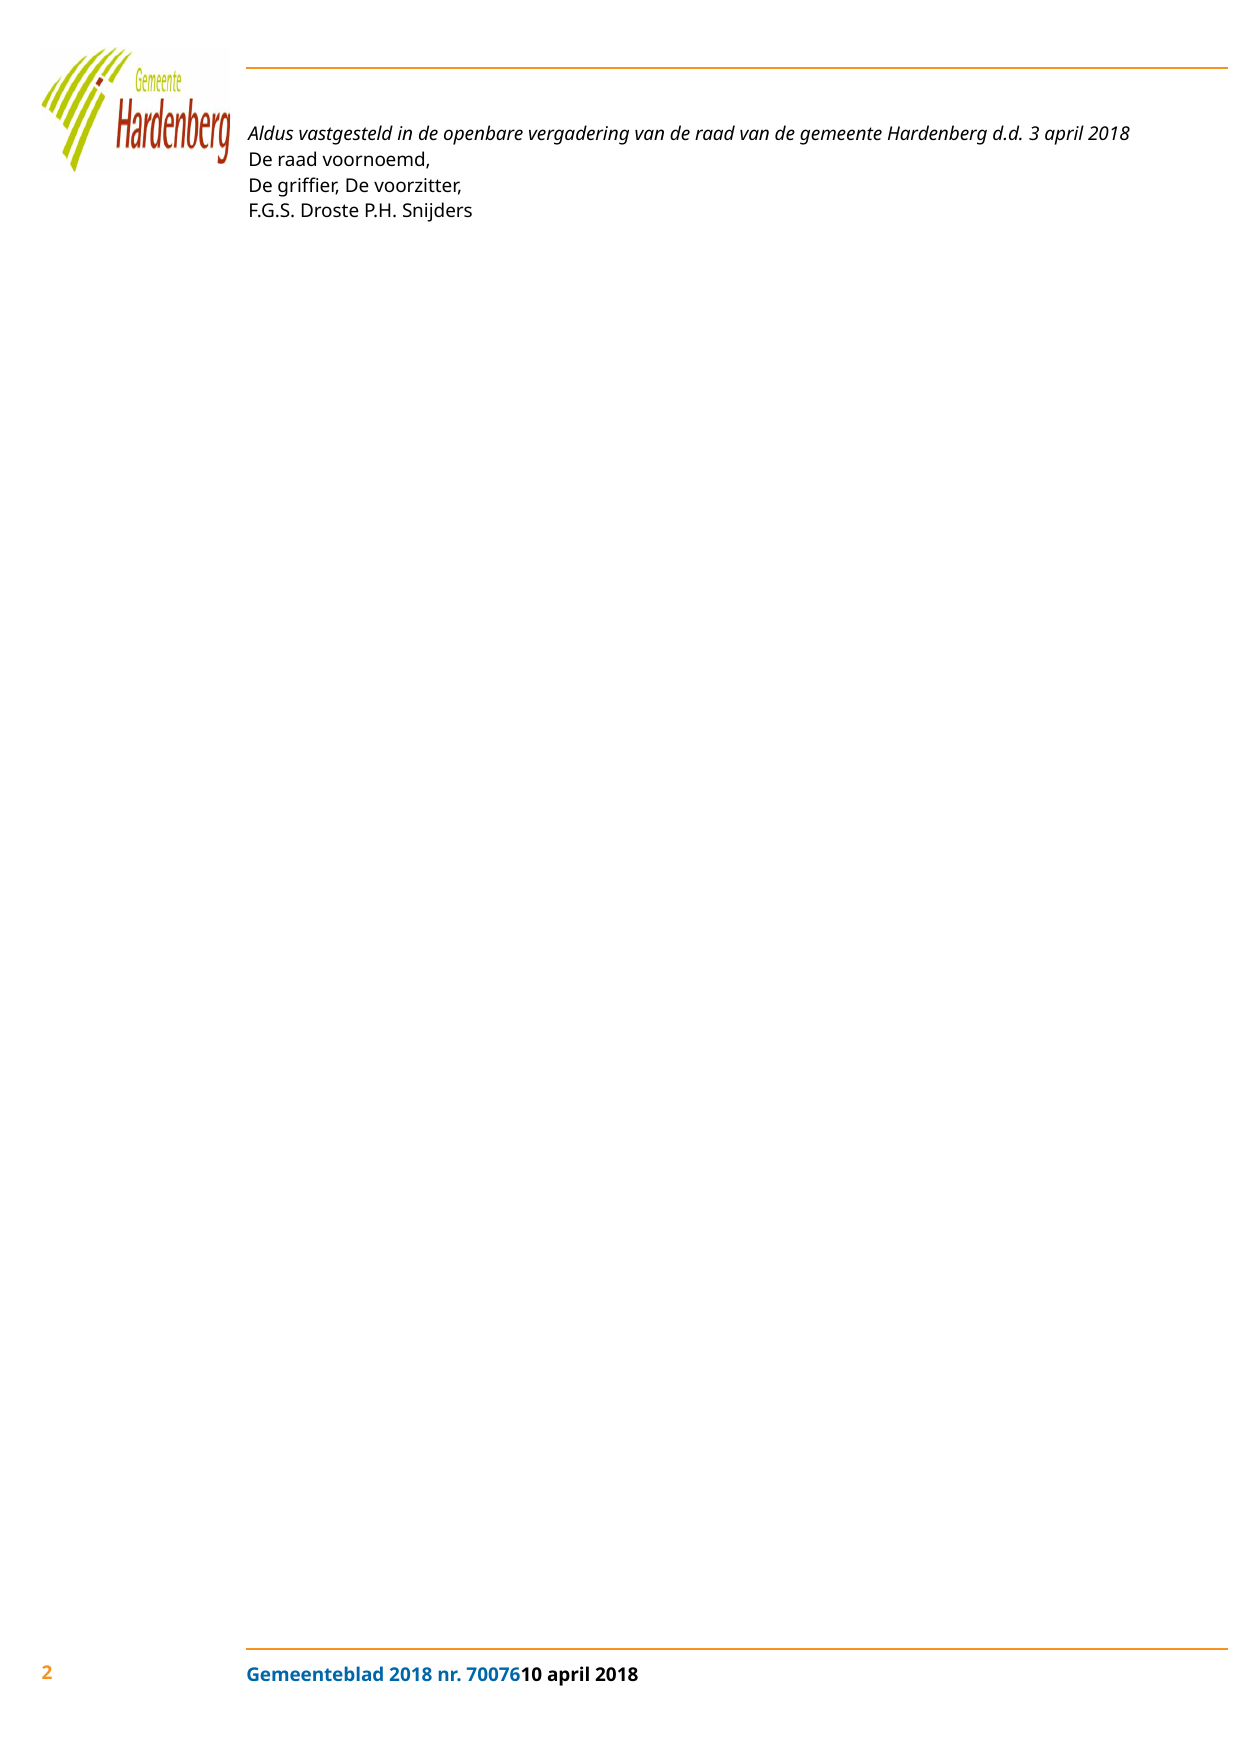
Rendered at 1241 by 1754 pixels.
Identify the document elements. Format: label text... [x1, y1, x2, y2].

picture [41, 47, 231, 172]
text Aldus vastgesteld in de openbare vergadering van de raad van de gemeente Hardenberg d.d. 3 april 2018 [248, 121, 1152, 146]
text De griffier, De voorzitter, [248, 172, 1152, 198]
text F.G.S. Droste P.H. Snijders [248, 198, 1152, 223]
text De raad voornoemd, [248, 146, 1152, 172]
